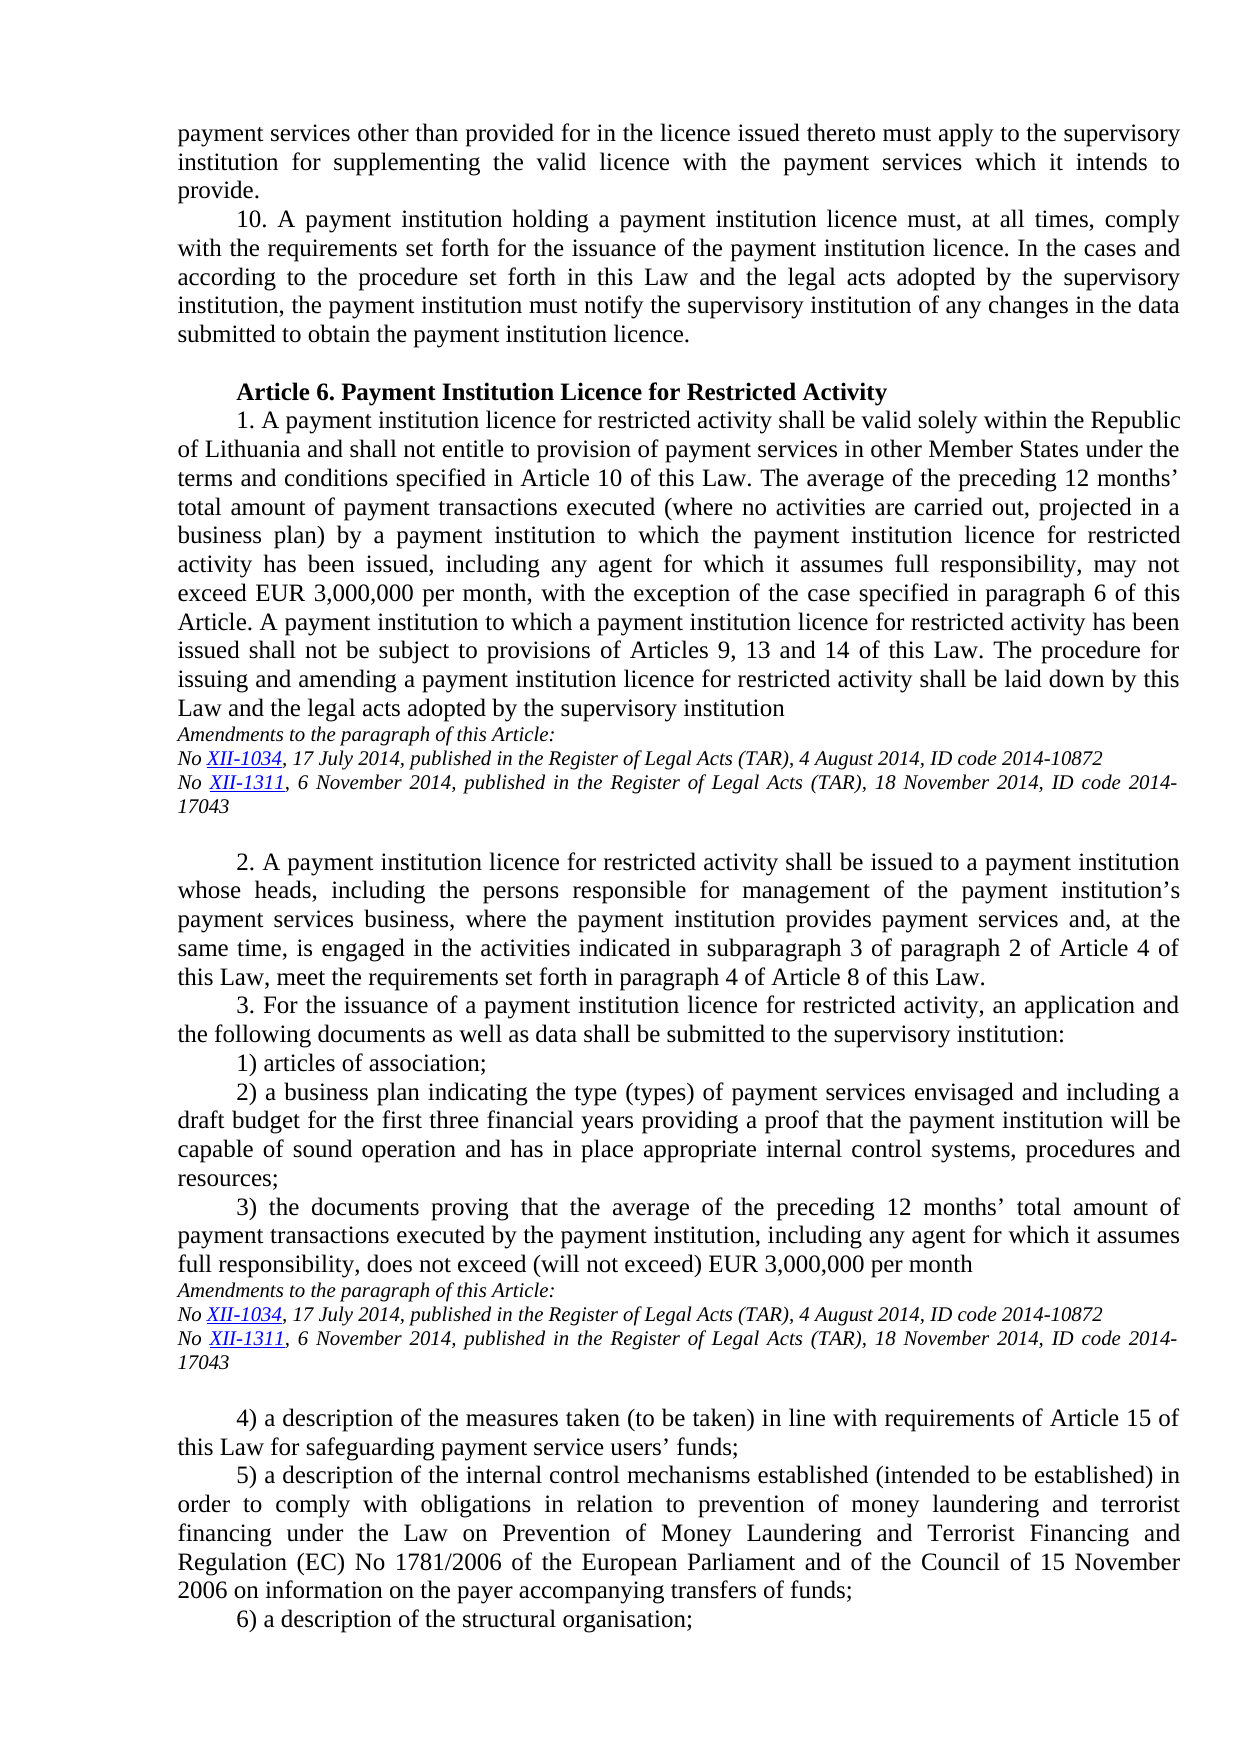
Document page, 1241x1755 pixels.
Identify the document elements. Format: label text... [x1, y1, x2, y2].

text 5) a description of the internal control mechanisms established (intended to be established) in order to comply with obligations in relation to prevention of money laundering and terrorist financing under the Law on Prevention of Money Laundering and Terrorist Financing and Regulation (EC) No 1781/2006 of the European Parliament and of the Council of 15 November 2006 on information on the payer accompanying transfers of funds; [177, 1461, 1181, 1604]
text payment services other than provided for in the licence issued thereto must apply to the supervisory institution for supplementing the valid licence with the payment services which it intends to provide. [177, 118, 1181, 204]
text No XII-1034, 17 July 2014, published in the Register of Legal Acts (TAR), 4 August 2014, ID code 2014-10872 [177, 746, 1181, 770]
text 1) articles of association; [177, 1048, 1181, 1077]
text Amendments to the paragraph of this Article: [177, 1278, 1181, 1302]
text 10. A payment institution holding a payment institution licence must, at all times, comply with the requirements set forth for the issuance of the payment institution licence. In the cases and according to the procedure set forth in this Law and the legal acts adopted by the supervisory institution, the payment institution must notify the supervisory institution of any changes in the data submitted to obtain the payment institution licence. [177, 204, 1181, 348]
text 2) a business plan indicating the type (types) of payment services envisaged and including a draft budget for the first three financial years providing a proof that the payment institution will be capable of sound operation and has in place appropriate internal control systems, procedures and resources; [177, 1077, 1181, 1192]
text Article 6. Payment Institution Licence for Restricted Activity [177, 377, 1181, 406]
text 3. For the issuance of a payment institution licence for restricted activity, an application and the following documents as well as data shall be submitted to the supervisory institution: [177, 991, 1181, 1048]
text 6) a description of the structural organisation; [177, 1604, 1181, 1633]
text 4) a description of the measures taken (to be taken) in line with requirements of Article 15 of this Law for safeguarding payment service users’ funds; [177, 1403, 1181, 1461]
text No XII-1311, 6 November 2014, published in the Register of Legal Acts (TAR), 18 November 2014, ID code 2014-17043 [177, 1326, 1181, 1374]
text 2. A payment institution licence for restricted activity shall be issued to a payment institution whose heads, including the persons responsible for management of the payment institution’s payment services business, where the payment institution provides payment services and, at the same time, is engaged in the activities indicated in subparagraph 3 of paragraph 2 of Article 4 of this Law, meet the requirements set forth in paragraph 4 of Article 8 of this Law. [177, 847, 1181, 991]
text 3) the documents proving that the average of the preceding 12 months’ total amount of payment transactions executed by the payment institution, including any agent for which it assumes full responsibility, does not exceed (will not exceed) EUR 3,000,000 per month [177, 1192, 1181, 1278]
text Amendments to the paragraph of this Article: [177, 722, 1181, 746]
text No XII-1311, 6 November 2014, published in the Register of Legal Acts (TAR), 18 November 2014, ID code 2014-17043 [177, 770, 1181, 818]
text No XII-1034, 17 July 2014, published in the Register of Legal Acts (TAR), 4 August 2014, ID code 2014-10872 [177, 1302, 1181, 1326]
text 1. A payment institution licence for restricted activity shall be valid solely within the Republic of Lithuania and shall not entitle to provision of payment services in other Member States under the terms and conditions specified in Article 10 of this Law. The average of the preceding 12 months’ total amount of payment transactions executed (where no activities are carried out, projected in a business plan) by a payment institution to which the payment institution licence for restricted activity has been issued, including any agent for which it assumes full responsibility, may not exceed EUR 3,000,000 per month, with the exception of the case specified in paragraph 6 of this Article. A payment institution to which a payment institution licence for restricted activity has been issued shall not be subject to provisions of Articles 9, 13 and 14 of this Law. The procedure for issuing and amending a payment institution licence for restricted activity shall be laid down by this Law and the legal acts adopted by the supervisory institution [177, 406, 1181, 722]
